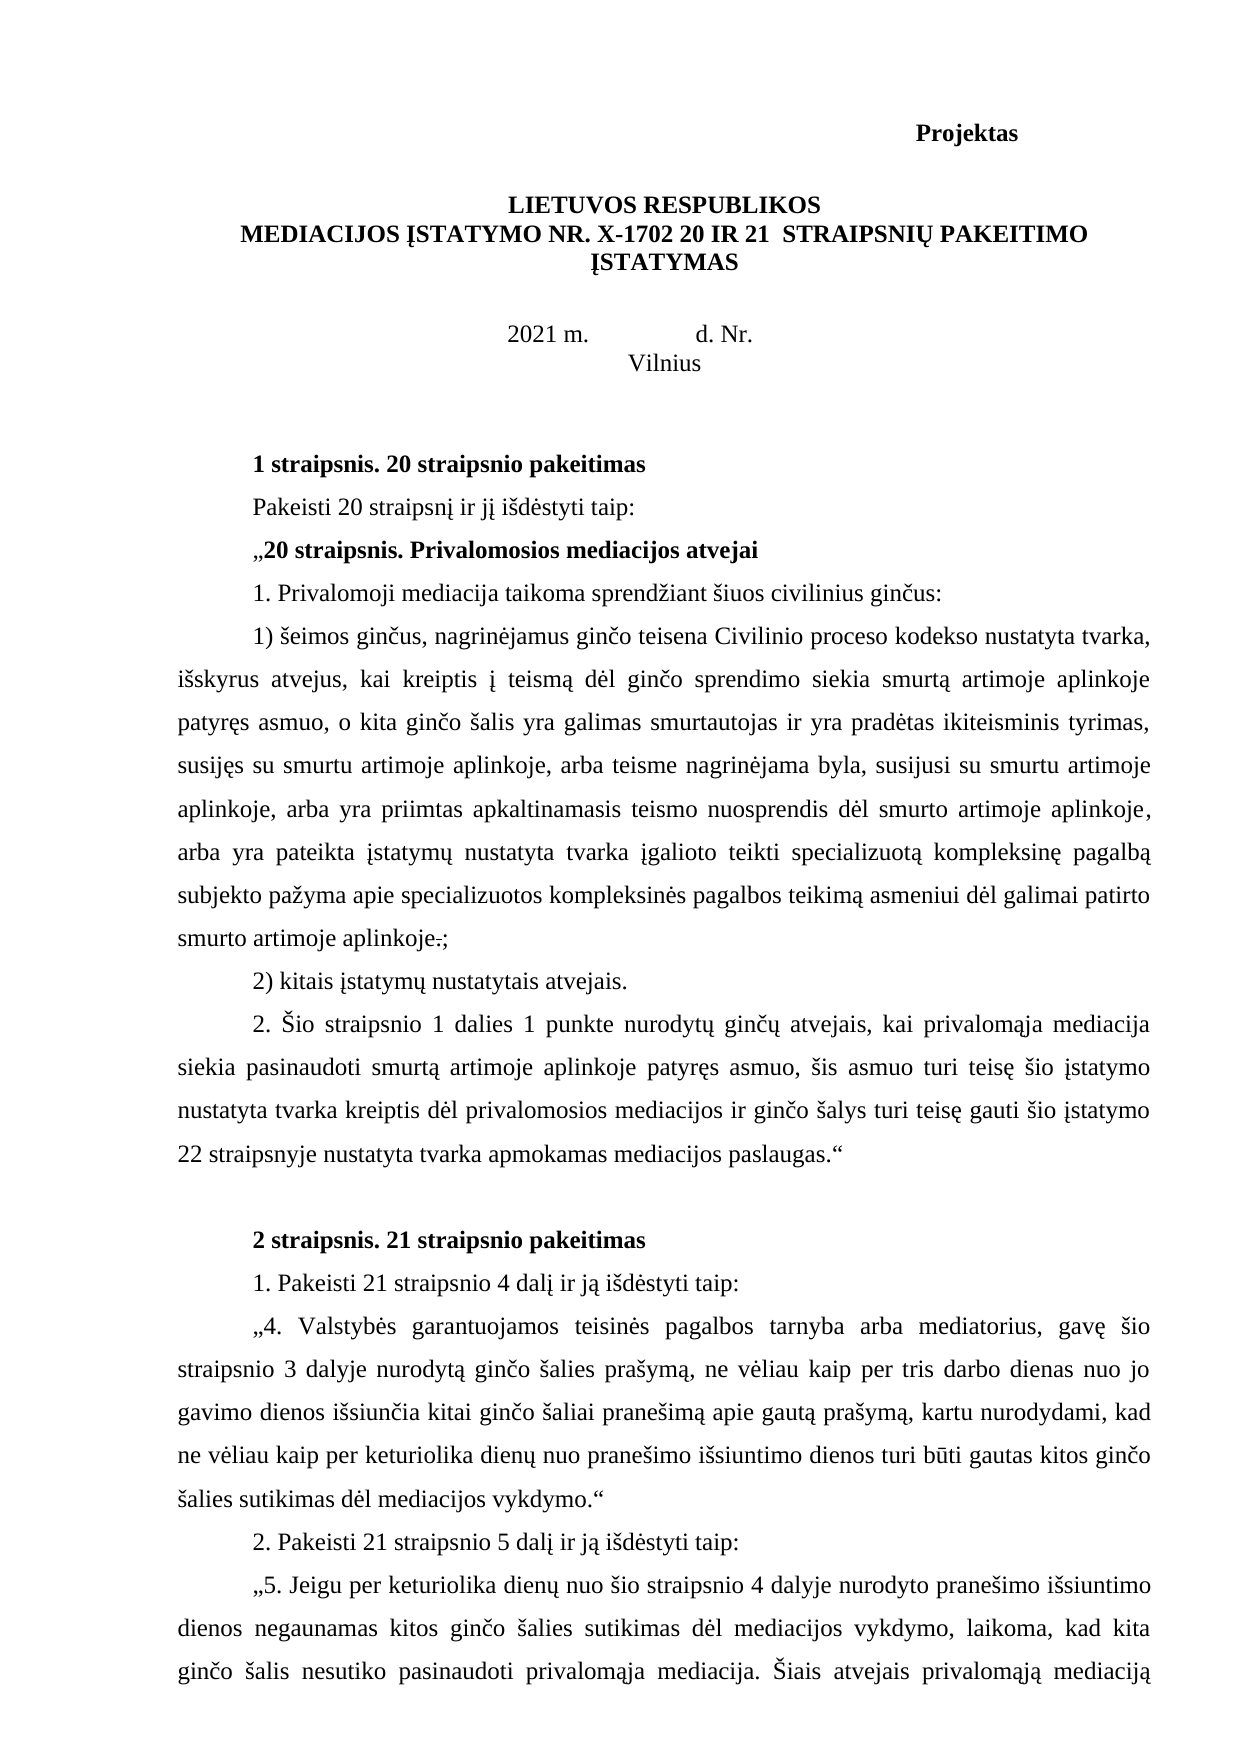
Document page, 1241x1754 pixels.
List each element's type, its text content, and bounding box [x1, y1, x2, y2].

text „20 straipsnis. Privalomosios mediacijos atvejai [177, 535, 1152, 564]
text Pakeisti 20 straipsnį ir jį išdėstyti taip: [177, 492, 1152, 521]
text 2. Pakeisti 21 straipsnio 5 dalį ir ją išdėstyti taip: [177, 1527, 1152, 1556]
text 2 straipsnis. 21 straipsnio pakeitimas [177, 1225, 1152, 1254]
text 2021 m. d. Nr. [177, 319, 1152, 348]
text MEDIACIJOS ĮSTATYMO Nr. X-1702 20 IR 21 STRAIPSNIŲ PAKEITIMO [177, 219, 1152, 247]
text „4. Valstybės garantuojamos teisinės pagalbos tarnyba arba mediatorius, gavę šio straipsnio 3 dalyje nurodytą ginčo šalies prašymą, ne vėliau kaip per tris darbo dienas nuo jo gavimo dienos išsiunčia kitai ginčo šaliai pranešimą apie gautą prašymą, kartu nurodydami, kad ne vėliau kaip per keturiolika dienų nuo pranešimo išsiuntimo dienos turi būti gautas kitos ginčo šalies sutikimas dėl mediacijos vykdymo.“ [177, 1311, 1152, 1512]
text 1) šeimos ginčus, nagrinėjamus ginčo teisena Civilinio proceso kodekso nustatyta tvarka, išskyrus atvejus, kai kreiptis į teismą dėl ginčo sprendimo siekia smurtą artimoje aplinkoje patyręs asmuo, o kita ginčo šalis yra galimas smurtautojas ir yra pradėtas ikiteisminis tyrimas, susijęs su smurtu artimoje aplinkoje, arba teisme nagrinėjama byla, susijusi su smurtu artimoje aplinkoje, arba yra priimtas apkaltinamasis teismo nuosprendis dėl smurto artimoje aplinkoje, arba yra pateikta įstatymų nustatyta tvarka įgalioto teikti specializuotą kompleksinę pagalbą subjekto pažyma apie specializuotos kompleksinės pagalbos teikimą asmeniui dėl galimai patirto smurto artimoje aplinkoje.; [177, 621, 1152, 952]
text Projektas [916, 118, 1152, 147]
text „5. Jeigu per keturiolika dienų nuo šio straipsnio 4 dalyje nurodyto pranešimo išsiuntimo dienos negaunamas kitos ginčo šalies sutikimas dėl mediacijos vykdymo, laikoma, kad kita ginčo šalis nesutiko pasinaudoti privalomąja mediacija. Šiais atvejais privalomąją mediaciją [177, 1570, 1152, 1685]
text Vilnius [177, 348, 1152, 377]
text 1. Privalomoji mediacija taikoma sprendžiant šiuos civilinius ginčus: [177, 578, 1152, 607]
text ĮSTATYMAS [177, 247, 1152, 276]
text 1 straipsnis. 20 straipsnio pakeitimas [177, 449, 1152, 477]
text 2. Šio straipsnio 1 dalies 1 punkte nurodytų ginčų atvejais, kai privalomąja mediacija siekia pasinaudoti smurtą artimoje aplinkoje patyręs asmuo, šis asmuo turi teisę šio įstatymo nustatyta tvarka kreiptis dėl privalomosios mediacijos ir ginčo šalys turi teisę gauti šio įstatymo 22 straipsnyje nustatyta tvarka apmokamas mediacijos paslaugas.“ [177, 1009, 1152, 1167]
text 1. Pakeisti 21 straipsnio 4 dalį ir ją išdėstyti taip: [177, 1268, 1152, 1297]
text 2) kitais įstatymų nustatytais atvejais. [177, 966, 1152, 995]
text LIETUVOS RESPUBLIKOS [177, 190, 1152, 219]
